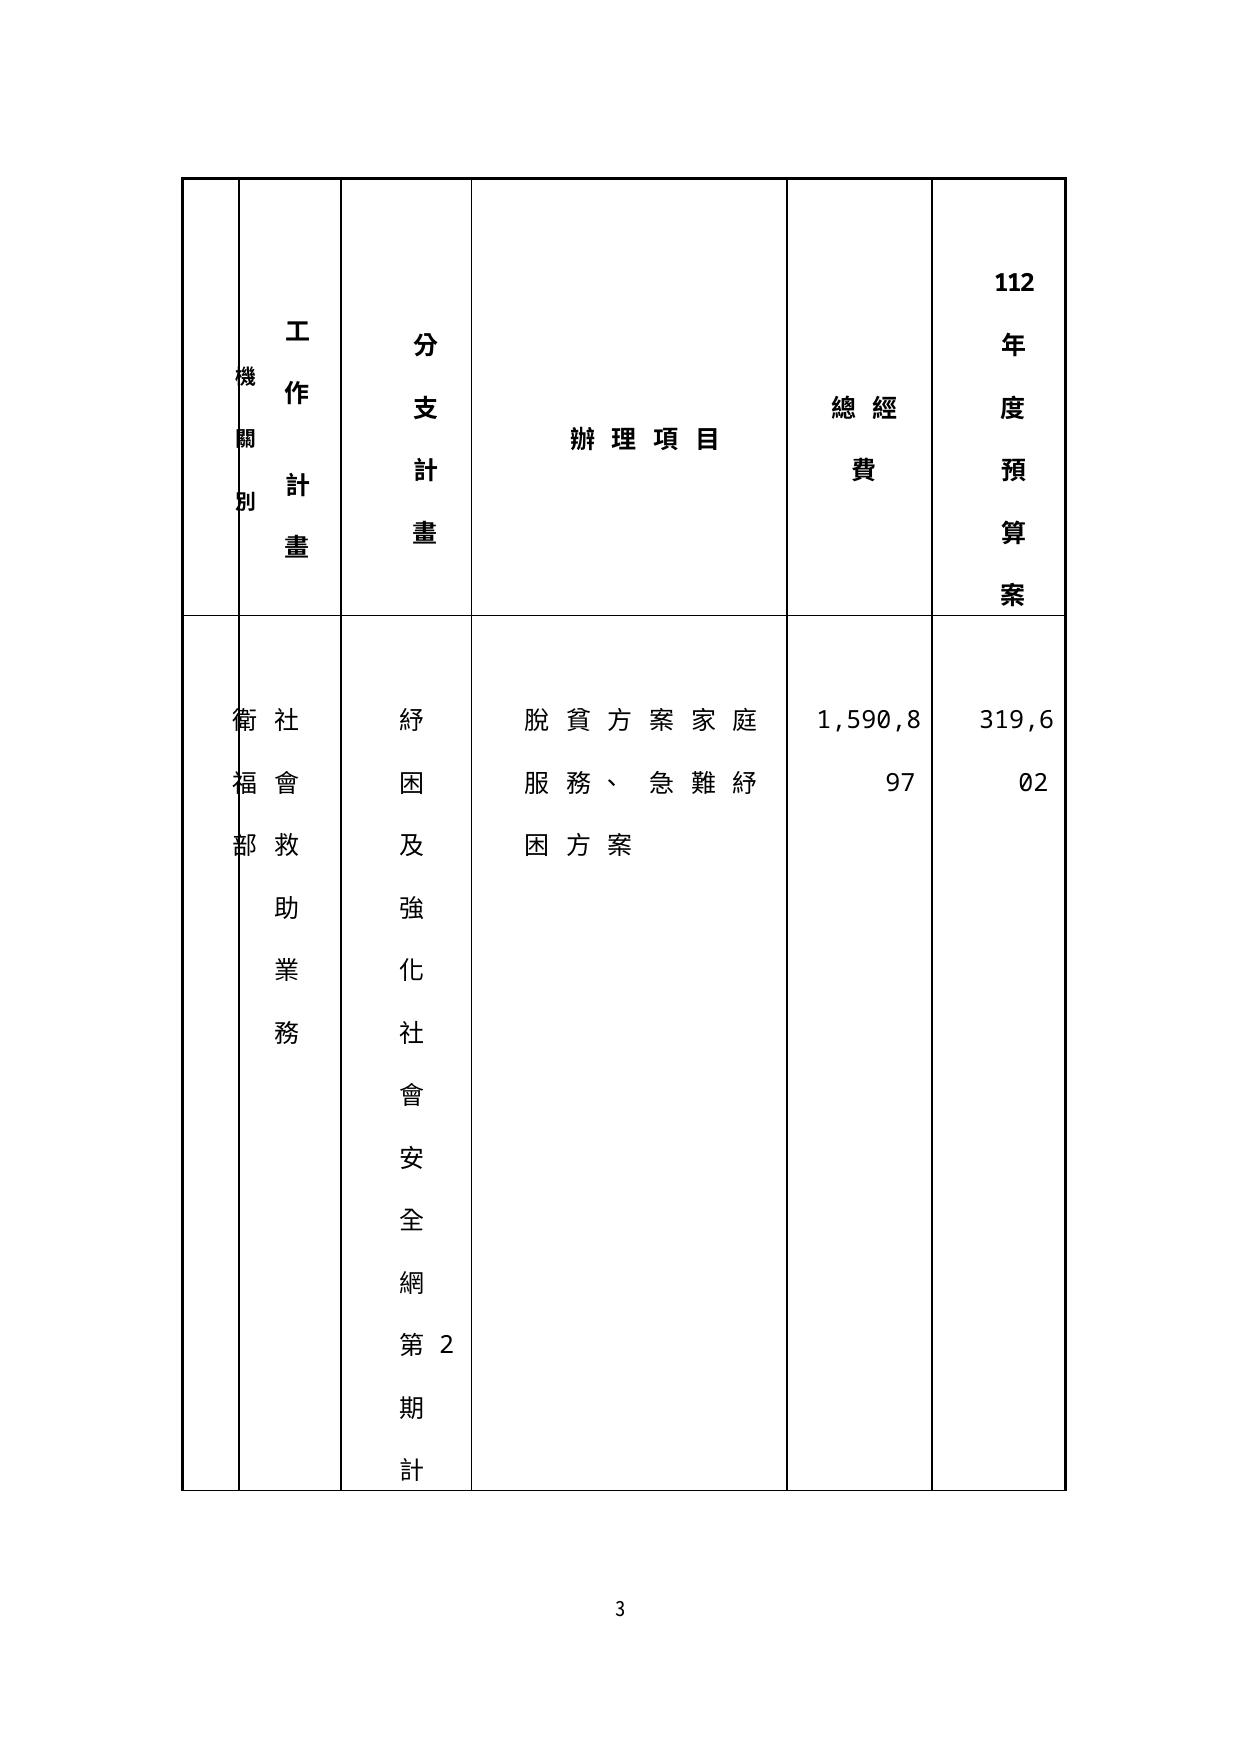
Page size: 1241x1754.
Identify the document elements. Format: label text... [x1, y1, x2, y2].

table_header 112年度 預算案 [933, 180, 1064, 615]
table_header 總經費 [788, 180, 931, 615]
table_cell 紓困及強 化社會安 全網第2 期計 [342, 616, 471, 1490]
table_header 機關別 [184, 180, 238, 615]
table_cell 脫貧方案家庭服務、急難紓困方案 [472, 616, 786, 1490]
table_cell 319,602 [933, 616, 1064, 1490]
table_header 分支計畫 [342, 180, 471, 615]
table_cell 社會救 助業務 [240, 616, 340, 1490]
table_cell 衛福部 [184, 616, 238, 1490]
table_cell 1,590,897 [788, 616, 931, 1490]
table_header 工作 計畫 [240, 180, 340, 615]
table_header 辦理項目 [472, 180, 786, 615]
